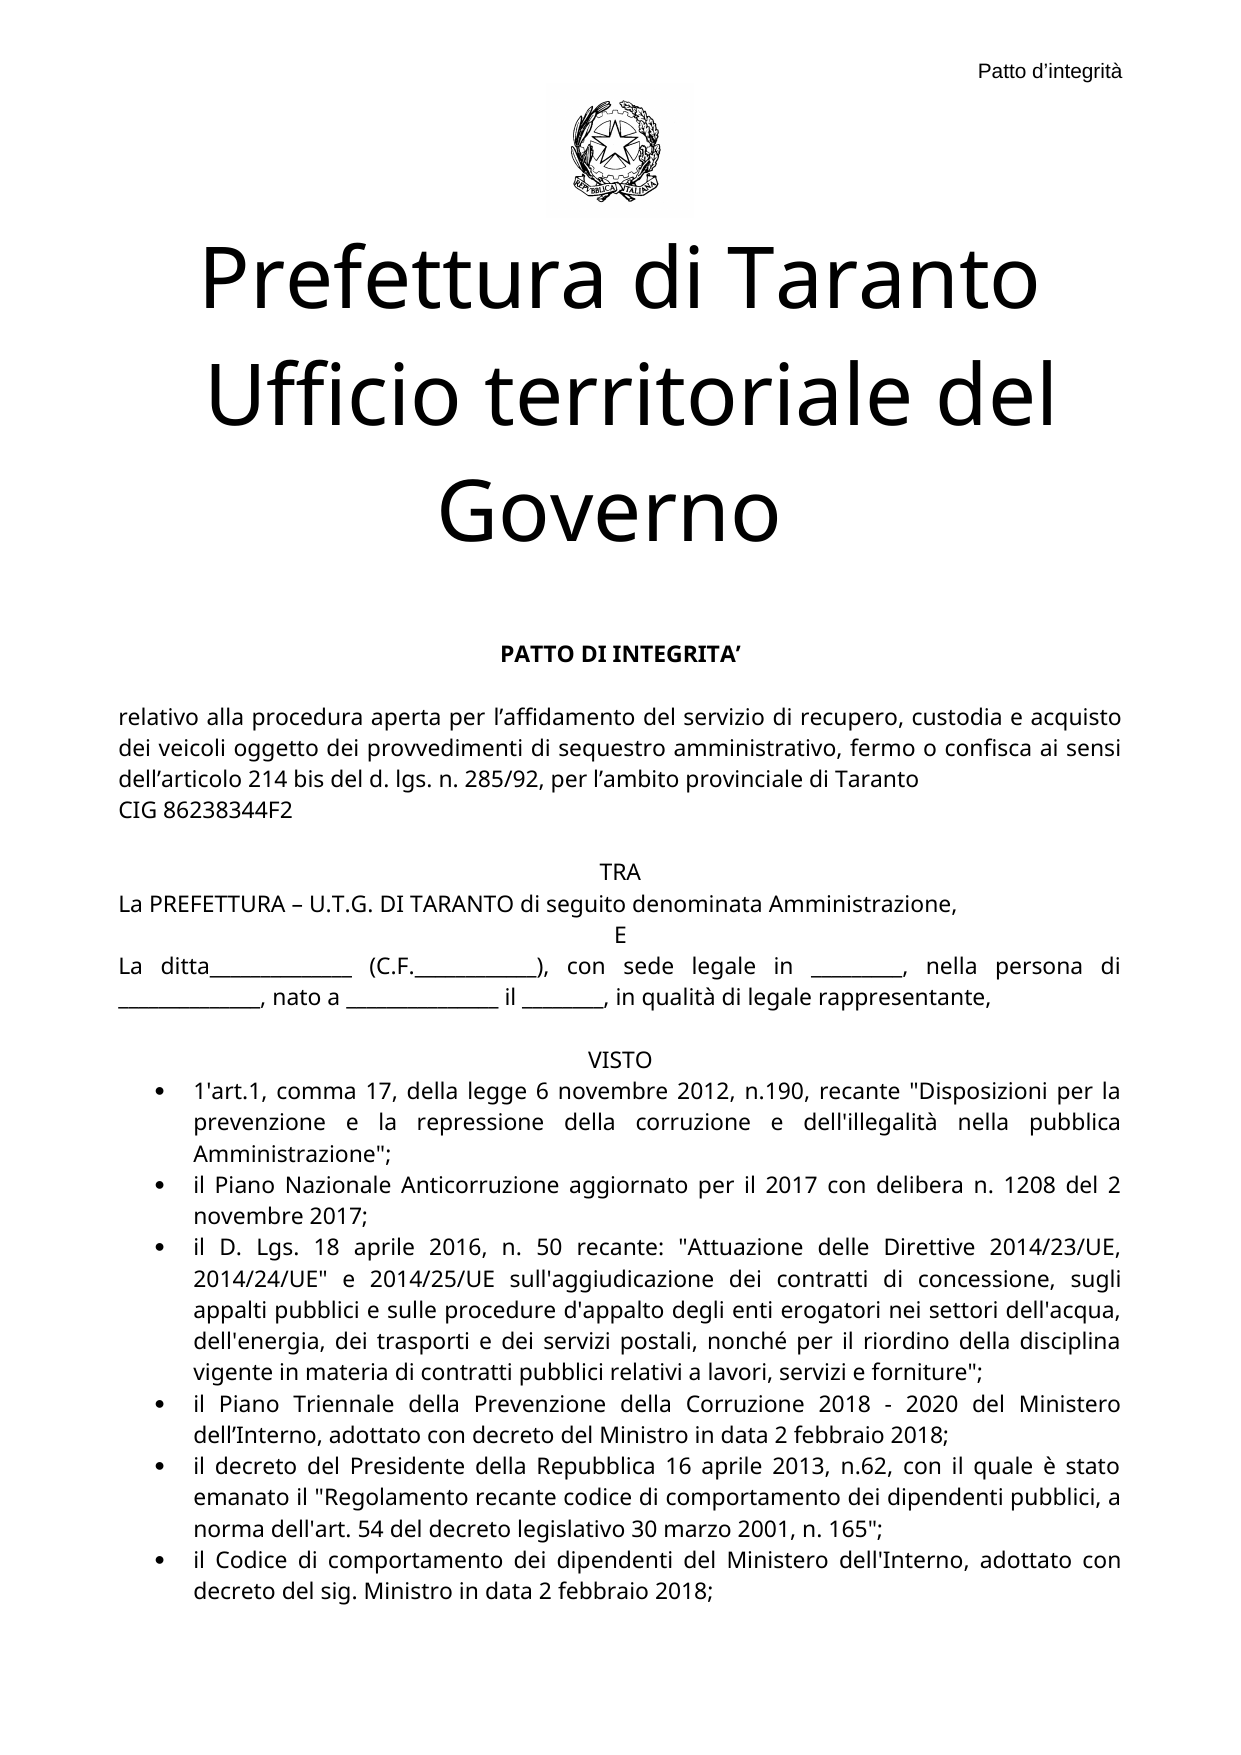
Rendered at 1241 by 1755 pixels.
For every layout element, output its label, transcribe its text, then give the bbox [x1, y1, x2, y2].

text E [118, 919, 1122, 950]
list il Codice di comportamento dei dipendenti del Ministero dell'Interno, adottato con decreto del sig. Ministro in data 2 febbraio 2018; [156, 1544, 1122, 1606]
text relativo alla procedura aperta per l’affidamento del servizio di recupero, custodia e acquisto dei veicoli oggetto dei provvedimenti di sequestro amministrativo, fermo o confisca ai sensi dell’articolo 214 bis del d. lgs. n. 285/92, per l’ambito provinciale di Taranto [118, 700, 1122, 794]
text PATTO DI INTEGRITA’ [118, 637, 1122, 669]
list il Piano Nazionale Anticorruzione aggiornato per il 2017 con delibera n. 1208 del 2 novembre 2017; [156, 1169, 1122, 1231]
text La ditta______________ (C.F.____________), con sede legale in _________, nella persona di ______________, nato a _______________ il ________, in qualità di legale rappresentante, [118, 950, 1122, 1012]
text La PREFETTURA – U.T.G. DI TARANTO di seguito denominata Amministrazione, [118, 887, 1122, 919]
list il Piano Triennale della Prevenzione della Corruzione 2018 - 2020 del Ministero dell’Interno, adottato con decreto del Ministro in data 2 febbraio 2018; [156, 1387, 1122, 1450]
text CIG 86238344F2 [118, 794, 1122, 825]
list 1'art.1, comma 17, della legge 6 novembre 2012, n.190, recante "Disposizioni per la prevenzione e la repressione della corruzione e dell'illegalità nella pubblica Amministrazione"; [156, 1075, 1122, 1169]
list il decreto del Presidente della Repubblica 16 aprile 2013, n.62, con il quale è stato emanato il "Regolamento recante codice di comportamento dei dipendenti pubblici, a norma dell'art. 54 del decreto legislativo 30 marzo 2001, n. 165"; [156, 1450, 1122, 1544]
text TRA [118, 856, 1122, 887]
list il D. Lgs. 18 aprile 2016, n. 50 recante: "Attuazione delle Direttive 2014/23/UE, 2014/24/UE" e 2014/25/UE sull'aggiudicazione dei contratti di concessione, sugli appalti pubblici e sulle procedure d'appalto degli enti erogatori nei settori dell'acqua, dell'energia, dei trasporti e dei servizi postali, nonché per il riordino della disciplina vigente in materia di contratti pubblici relativi a lavori, servizi e forniture"; [156, 1231, 1122, 1387]
text VISTO [118, 1044, 1122, 1075]
